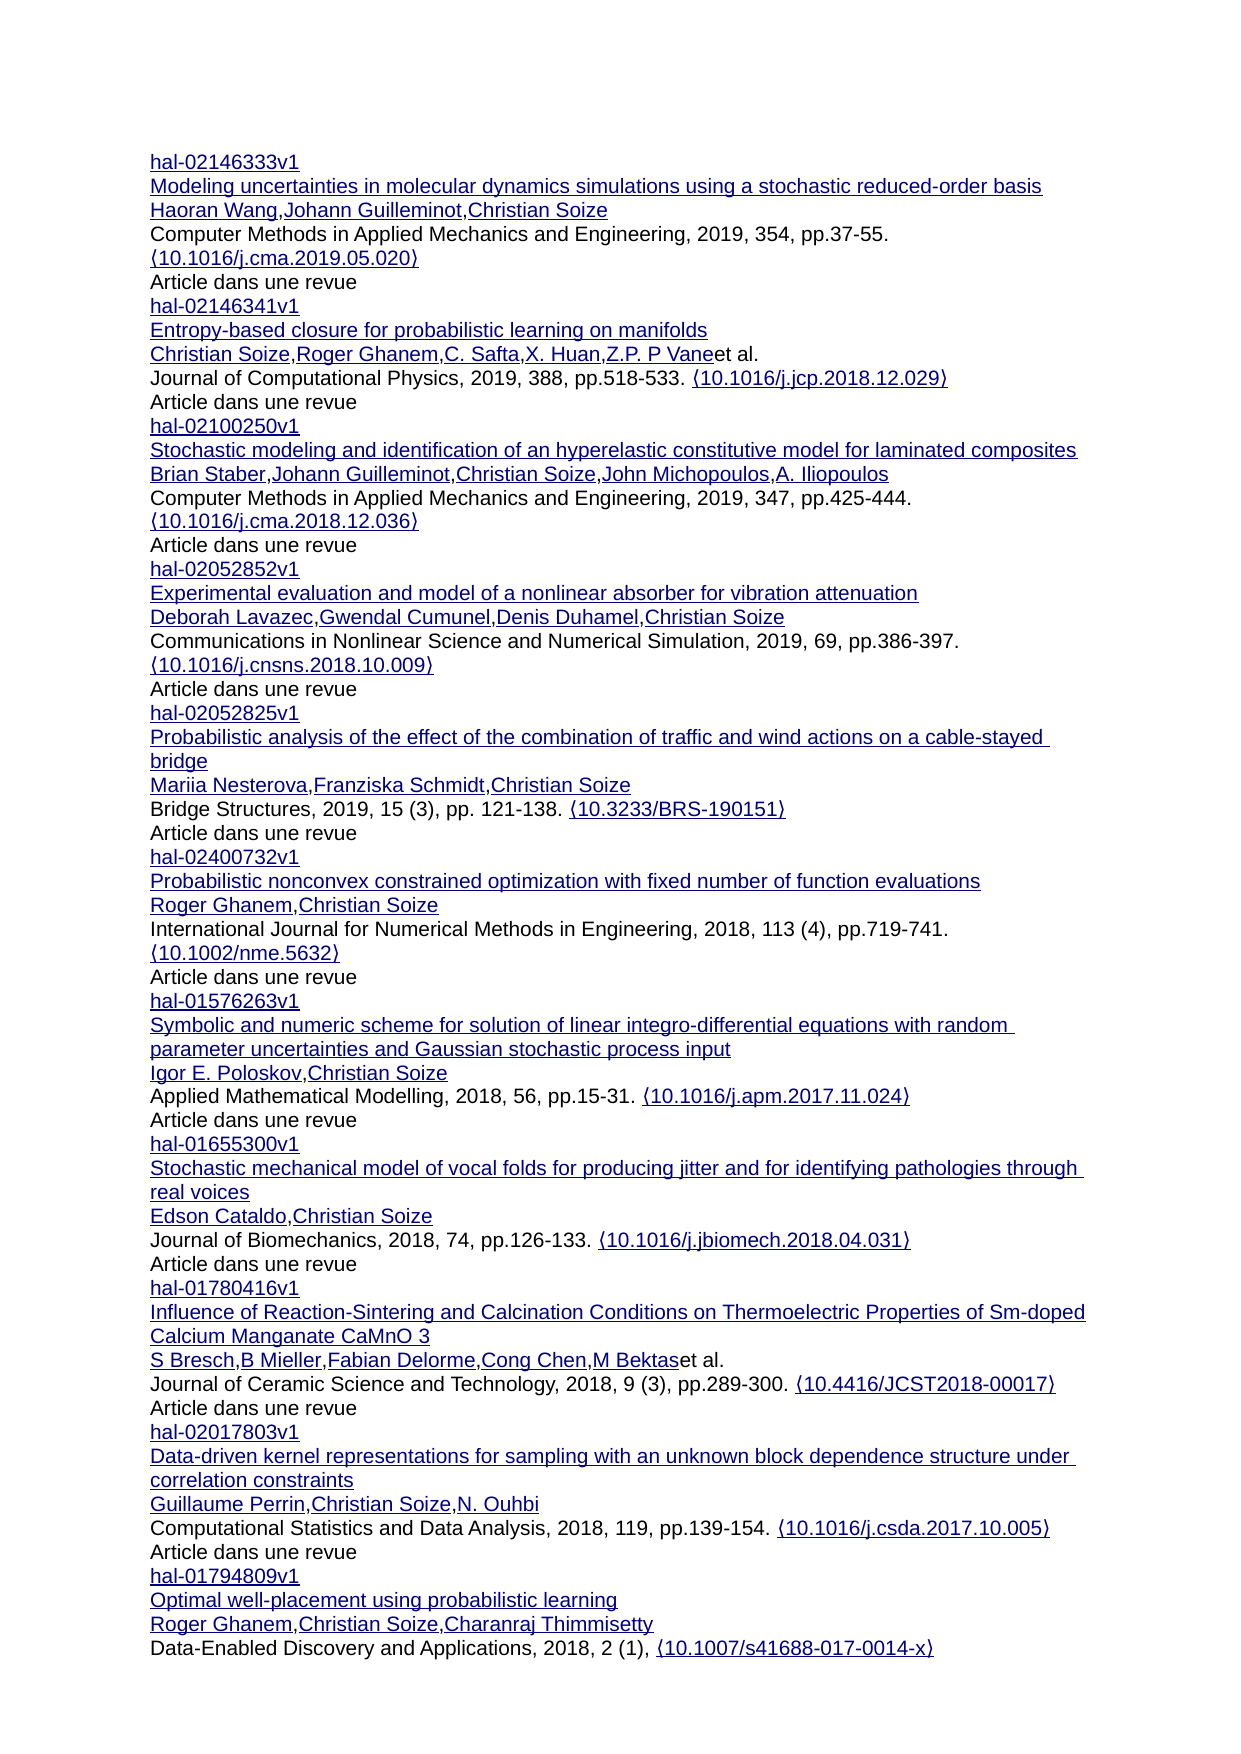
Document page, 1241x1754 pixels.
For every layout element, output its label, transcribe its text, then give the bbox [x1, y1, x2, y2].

table_cell Influence of Reaction-Sintering and Calcination Conditions on Thermoelectric Properties of Sm-doped Calcium Manganate CaMnO 3 S Bresch,B Mieller,Fabian Delorme,Cong Chen,M Bektaset al. Journal of Ceramic Science and Technology, 2018, 9 (3), pp.289-300. ⟨10.4416/JCST2018-00017⟩ Article dans une revue hal-02017803v1 [150, 1300, 1090, 1444]
table_cell hal-02146333v1 [150, 150, 1090, 174]
table_cell Entropy-based closure for probabilistic learning on manifolds Christian Soize,Roger Ghanem,C. Safta,X. Huan,Z.P. P Vaneet al. Journal of Computational Physics, 2019, 388, pp.518-533. ⟨10.1016/j.jcp.2018.12.029⟩ Article dans une revue hal-02100250v1 [150, 318, 1090, 437]
table_cell Optimal well-placement using probabilistic learning Roger Ghanem,Christian Soize,Charanraj Thimmisetty Data-Enabled Discovery and Applications, 2018, 2 (1), ⟨10.1007/s41688-017-0014-x⟩ [150, 1588, 1090, 1659]
table_cell Data-driven kernel representations for sampling with an unknown block dependence structure under correlation constraints Guillaume Perrin,Christian Soize,N. Ouhbi Computational Statistics and Data Analysis, 2018, 119, pp.139-154. ⟨10.1016/j.csda.2017.10.005⟩ Article dans une revue hal-01794809v1 [150, 1444, 1090, 1587]
table_cell Experimental evaluation and model of a nonlinear absorber for vibration attenuation Deborah Lavazec,Gwendal Cumunel,Denis Duhamel,Christian Soize Communications in Nonlinear Science and Numerical Simulation, 2019, 69, pp.386-397. ⟨10.1016/j.cnsns.2018.10.009⟩ Article dans une revue hal-02052825v1 [150, 581, 1090, 725]
table_cell Stochastic modeling and identification of an hyperelastic constitutive model for laminated composites Brian Staber,Johann Guilleminot,Christian Soize,John Michopoulos,A. Iliopoulos Computer Methods in Applied Mechanics and Engineering, 2019, 347, pp.425-444. ⟨10.1016/j.cma.2018.12.036⟩ Article dans une revue hal-02052852v1 [150, 438, 1090, 581]
table_cell Probabilistic analysis of the effect of the combination of traffic and wind actions on a cable-stayed bridge Mariia Nesterova,Franziska Schmidt,Christian Soize Bridge Structures, 2019, 15 (3), pp. 121-138. ⟨10.3233/BRS-190151⟩ Article dans une revue hal-02400732v1 [150, 725, 1090, 869]
table_cell Symbolic and numeric scheme for solution of linear integro-differential equations with random parameter uncertainties and Gaussian stochastic process input Igor E. Poloskov,Christian Soize Applied Mathematical Modelling, 2018, 56, pp.15-31. ⟨10.1016/j.apm.2017.11.024⟩ Article dans une revue hal-01655300v1 [150, 1013, 1090, 1156]
table_cell Probabilistic nonconvex constrained optimization with fixed number of function evaluations Roger Ghanem,Christian Soize International Journal for Numerical Methods in Engineering, 2018, 113 (4), pp.719-741. ⟨10.1002/nme.5632⟩ Article dans une revue hal-01576263v1 [150, 869, 1090, 1012]
table_cell Stochastic mechanical model of vocal folds for producing jitter and for identifying pathologies through real voices Edson Cataldo,Christian Soize Journal of Biomechanics, 2018, 74, pp.126-133. ⟨10.1016/j.jbiomech.2018.04.031⟩ Article dans une revue hal-01780416v1 [150, 1156, 1090, 1300]
table_cell Modeling uncertainties in molecular dynamics simulations using a stochastic reduced-order basis Haoran Wang,Johann Guilleminot,Christian Soize Computer Methods in Applied Mechanics and Engineering, 2019, 354, pp.37-55. ⟨10.1016/j.cma.2019.05.020⟩ Article dans une revue hal-02146341v1 [150, 174, 1090, 318]
